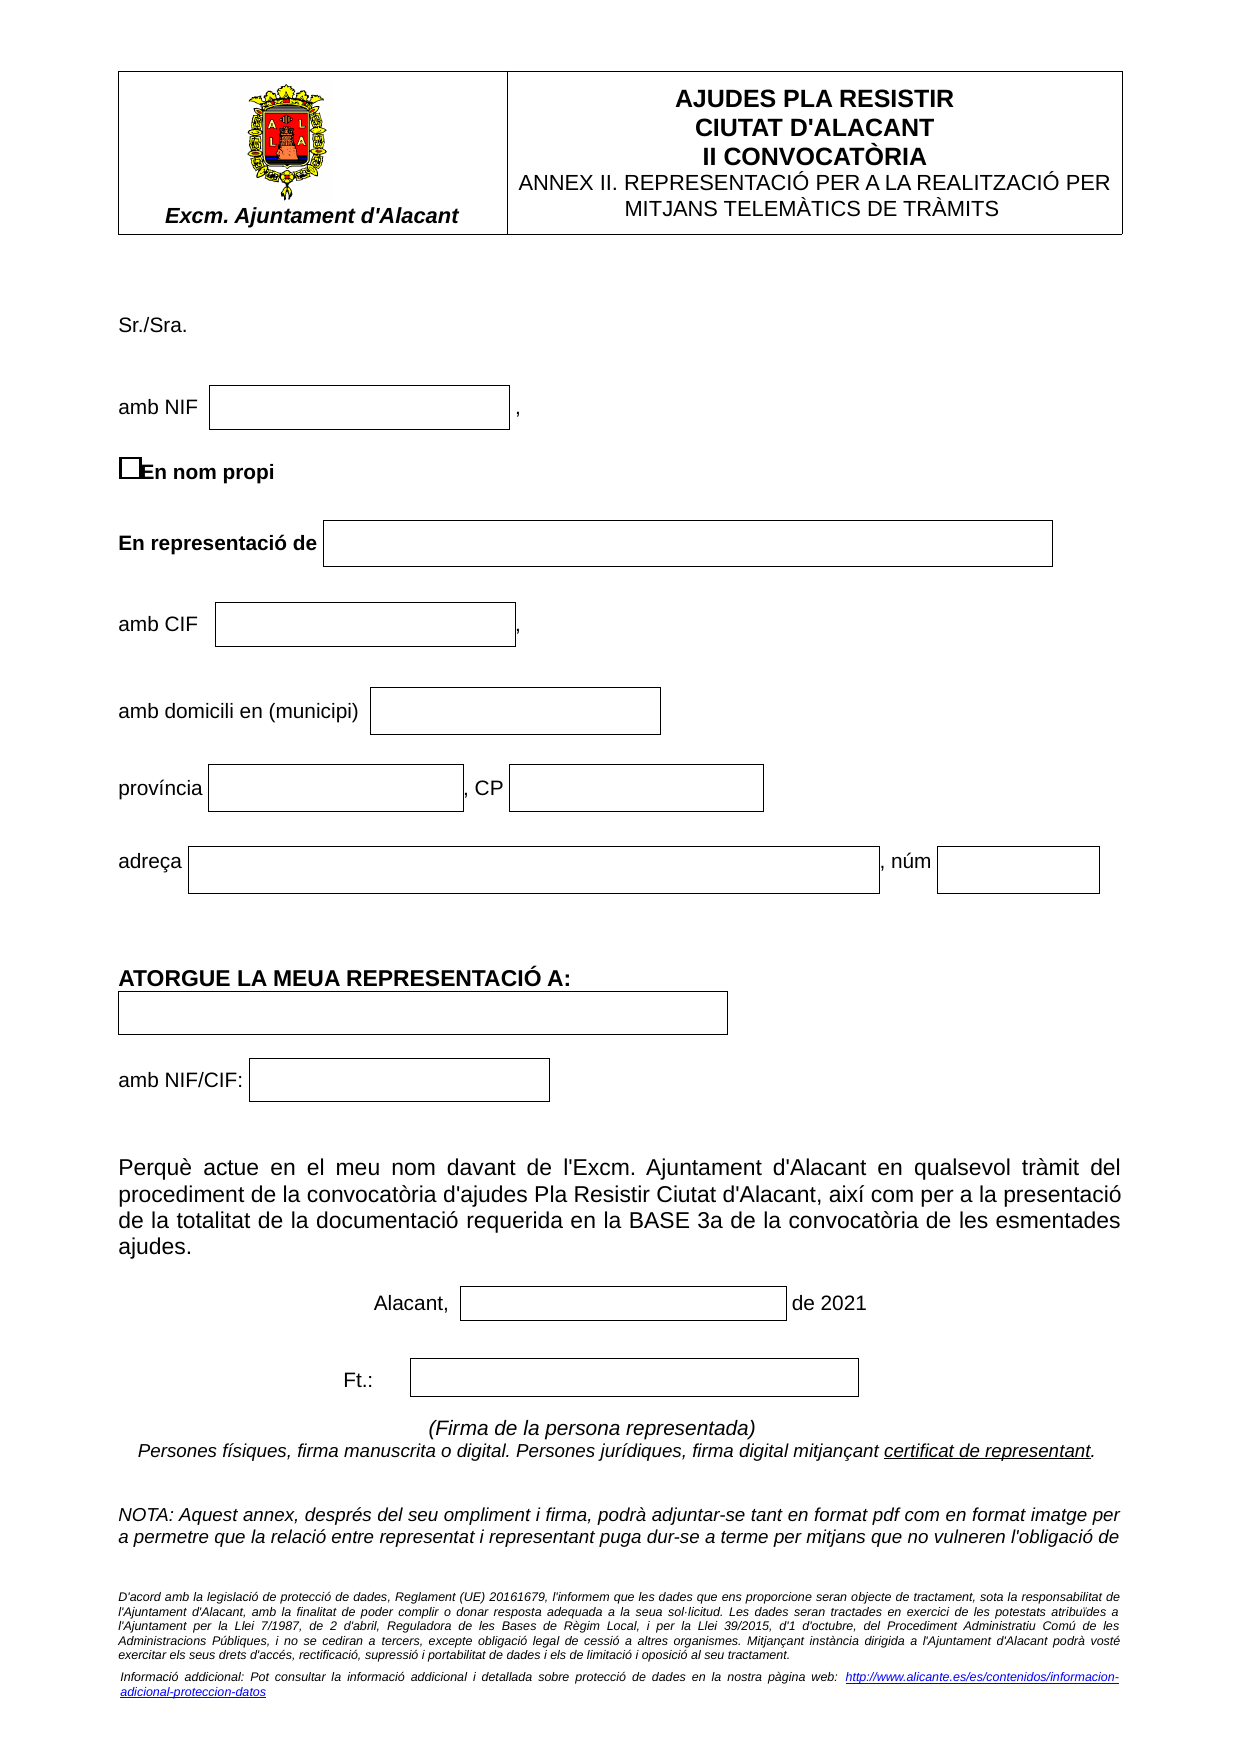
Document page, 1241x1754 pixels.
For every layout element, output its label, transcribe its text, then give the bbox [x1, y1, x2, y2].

text Sr./Sra. [118, 313, 1122, 337]
text [859, 1368, 1122, 1392]
text [550, 1058, 1122, 1102]
text En nom propi [118, 452, 1122, 484]
text , [516, 602, 1122, 646]
text de 2021 [787, 1286, 1122, 1320]
text amb CIF [118, 602, 215, 646]
text [1100, 846, 1122, 893]
text Ft.: [118, 1368, 410, 1392]
text [764, 764, 1122, 811]
text , [510, 385, 1122, 429]
text , núm [880, 846, 937, 893]
text ATORGUE LA MEUA REPRESENTACIÓ A: [118, 965, 1122, 1034]
text [1053, 520, 1122, 566]
text (Firma de la persona representada) [118, 1416, 1122, 1439]
text amb NIF [118, 385, 209, 429]
text En representació de [118, 520, 323, 566]
text amb NIF/CIF: [118, 1058, 249, 1102]
text amb domicili en (municipi) [118, 687, 370, 734]
text Alacant, [118, 1286, 460, 1320]
text adreça [118, 846, 188, 893]
text , CP [464, 764, 509, 811]
text [661, 687, 1122, 734]
text Persones físiques, firma manuscrita o digital. Persones jurídiques, firma digital mitjançant certificat de representant. [118, 1439, 1122, 1461]
text província [118, 764, 208, 811]
text NOTA: Aquest annex, després del seu ompliment i firma, podrà adjuntar-se tant en format pdf com en format imatge per a permetre que la relació entre representat i representant puga dur-se a terme per mitjans que no vulneren l'obligació de [118, 1504, 1122, 1547]
text Perquè actue en el meu nom davant de l'Excm. Ajuntament d'Alacant en qualsevol tràmit del procediment de la convocatòria d'ajudes Pla Resistir Ciutat d'Alacant, així com per a la presentació de la totalitat de la documentació requerida en la BASE 3a de la convocatòria de les esmentades ajudes. [118, 1154, 1122, 1260]
